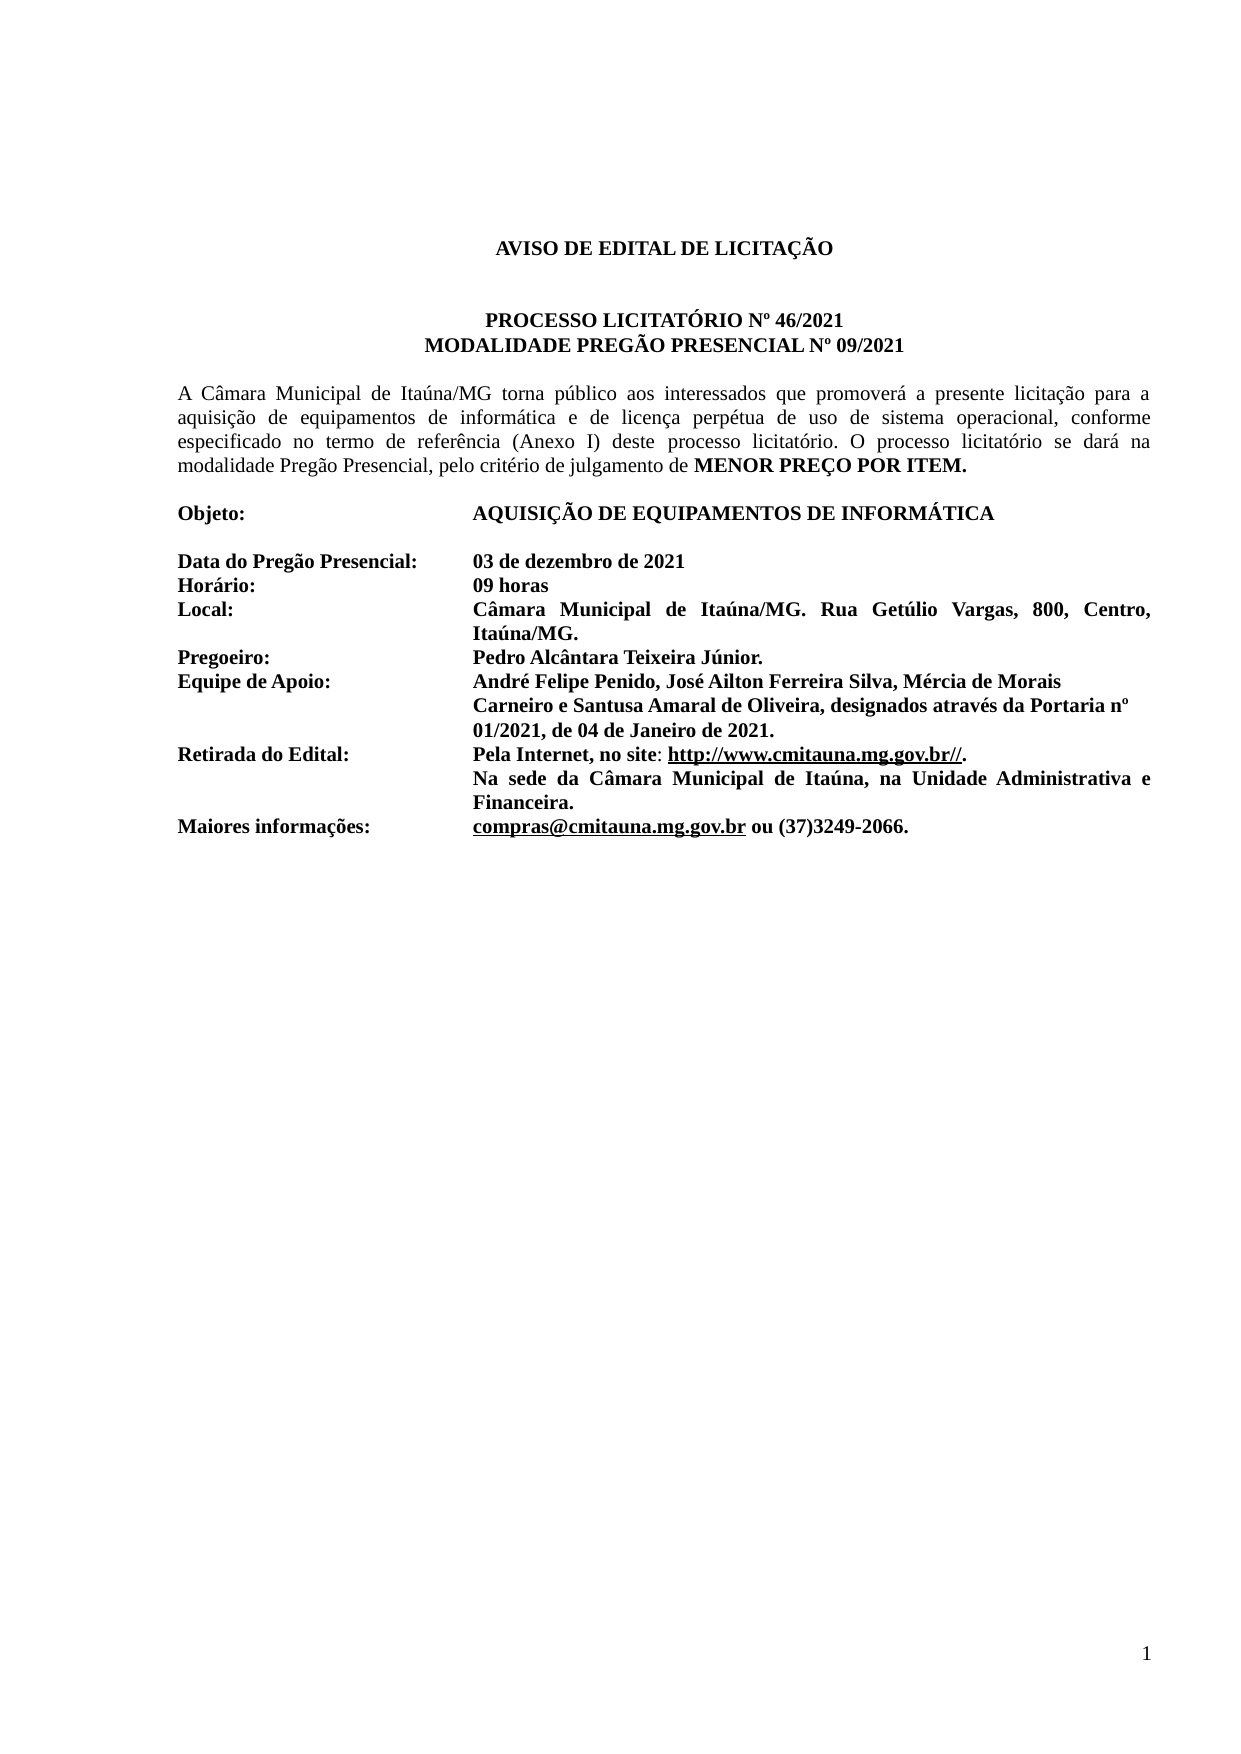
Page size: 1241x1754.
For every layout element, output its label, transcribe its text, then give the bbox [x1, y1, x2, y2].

text Data do Pregão Presencial: 03 de dezembro de 2021 [177, 549, 1152, 573]
text Horário: 09 horas [177, 573, 1152, 597]
text Retirada do Edital: Pela Internet, no site: http://www.cmitauna.mg.gov.br//. [177, 742, 1152, 766]
text Objeto: AQUISIÇÃO DE EQUIPAMENTOS DE INFORMÁTICA [177, 501, 1152, 525]
text Na sede da Câmara Municipal de Itaúna, na Unidade Administrativa e Financeira. [473, 766, 1152, 814]
text MODALIDADE PREGÃO PRESENCIAL Nº 09/2021 [177, 332, 1152, 357]
text Equipe de Apoio: André Felipe Penido, José Ailton Ferreira Silva, Mércia de Morais Carneiro e Santusa Amaral de Oliveira, designados através da Portaria nº 01/2021, de 04 de Janeiro de 2021. [177, 669, 1152, 742]
text AVISO DE EDITAL DE LICITAÇÃO [177, 236, 1152, 260]
text Local: Câmara Municipal de Itaúna/MG. Rua Getúlio Vargas, 800, Centro, Itaúna/MG. [177, 597, 1152, 645]
text Maiores informações: compras@cmitauna.mg.gov.br ou (37)3249-2066. [177, 814, 1152, 838]
text Pregoeiro: Pedro Alcântara Teixeira Júnior. [177, 645, 1152, 669]
text PROCESSO LICITATÓRIO Nº 46/2021 [177, 308, 1152, 332]
text A Câmara Municipal de Itaúna/MG torna público aos interessados que promoverá a presente licitação para a aquisição de equipamentos de informática e de licença perpétua de uso de sistema operacional, conforme especificado no termo de referência (Anexo I) deste processo licitatório. O processo licitatório se dará na modalidade Pregão Presencial, pelo critério de julgamento de MENOR PREÇO POR ITEM. [177, 381, 1152, 477]
